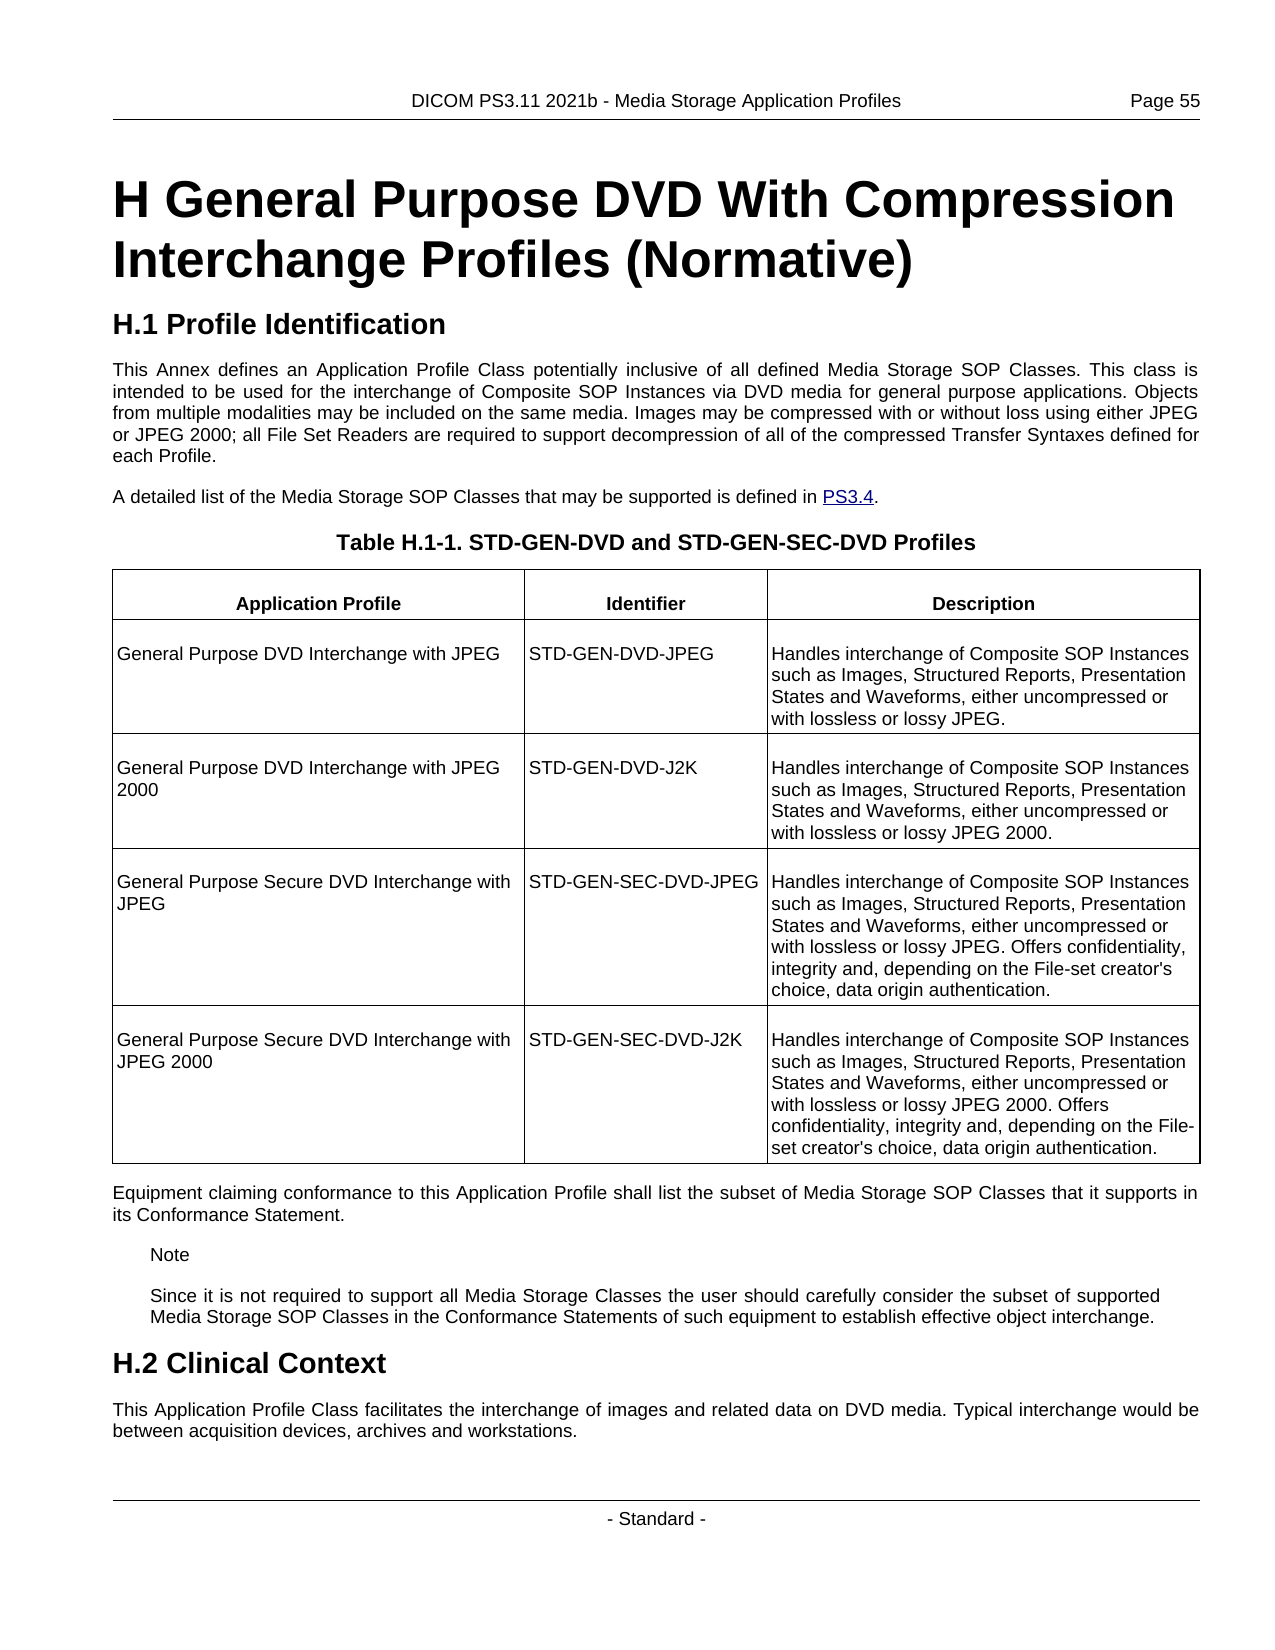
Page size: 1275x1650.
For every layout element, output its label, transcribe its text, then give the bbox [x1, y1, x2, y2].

table_cell STD-GEN-SEC-DVD-JPEG [525, 849, 767, 1005]
text H.1 Profile Identification [112, 307, 1200, 340]
text Equipment claiming conformance to this Application Profile shall list the subset of Media Storage SOP Classes that it supports in its Conformance Statement. [112, 1182, 1200, 1225]
text A detailed list of the Media Storage SOP Classes that may be supported is defined in PS3.4. [112, 486, 1200, 507]
table_cell General Purpose DVD Interchange with JPEG 2000 [113, 734, 524, 847]
text H.2 Clinical Context [112, 1346, 1200, 1380]
table_cell STD-GEN-SEC-DVD-J2K [525, 1006, 767, 1162]
text This Annex defines an Application Profile Class potentially inclusive of all defined Media Storage SOP Classes. This class is intended to be used for the interchange of Composite SOP Instances via DVD media for general purpose applications. Objects from multiple modalities may be included on the same media. Images may be compressed with or without loss using either JPEG or JPEG 2000; all File Set Readers are required to support decompression of all of the compressed Transfer Syntaxes defined for each Profile. [112, 359, 1200, 467]
text Note [150, 1244, 1162, 1266]
table_cell General Purpose DVD Interchange with JPEG [113, 620, 524, 733]
table_cell Handles interchange of Composite SOP Instances such as Images, Structured Reports, Presentation States and Waveforms, either uncompressed or with lossless or lossy JPEG 2000. Offers confidentiality, integrity and, depending on the File-set creator's choice, data origin authentication. [768, 1006, 1199, 1162]
table_cell Handles interchange of Composite SOP Instances such as Images, Structured Reports, Presentation States and Waveforms, either uncompressed or with lossless or lossy JPEG. Offers confidentiality, integrity and, depending on the File-set creator's choice, data origin authentication. [768, 849, 1199, 1005]
table_cell Handles interchange of Composite SOP Instances such as Images, Structured Reports, Presentation States and Waveforms, either uncompressed or with lossless or lossy JPEG 2000. [768, 734, 1199, 847]
table_header Description [768, 570, 1199, 619]
table_header Application Profile [113, 570, 524, 619]
text H General Purpose DVD With Compression Interchange Profiles (Normative) [112, 169, 1200, 288]
text Table H.1-1. STD-GEN-DVD and STD-GEN-SEC-DVD Profiles [112, 529, 1200, 555]
table_cell STD-GEN-DVD-J2K [525, 734, 767, 847]
table_header Identifier [525, 570, 767, 619]
text Since it is not required to support all Media Storage Classes the user should carefully consider the subset of supported Media Storage SOP Classes in the Conformance Statements of such equipment to establish effective object interchange. [150, 1284, 1162, 1327]
table_cell STD-GEN-DVD-JPEG [525, 620, 767, 733]
table_cell General Purpose Secure DVD Interchange with JPEG [113, 849, 524, 1005]
text This Application Profile Class facilitates the interchange of images and related data on DVD media. Typical interchange would be between acquisition devices, archives and workstations. [112, 1398, 1200, 1442]
table_cell General Purpose Secure DVD Interchange with JPEG 2000 [113, 1006, 524, 1162]
table_cell Handles interchange of Composite SOP Instances such as Images, Structured Reports, Presentation States and Waveforms, either uncompressed or with lossless or lossy JPEG. [768, 620, 1199, 733]
